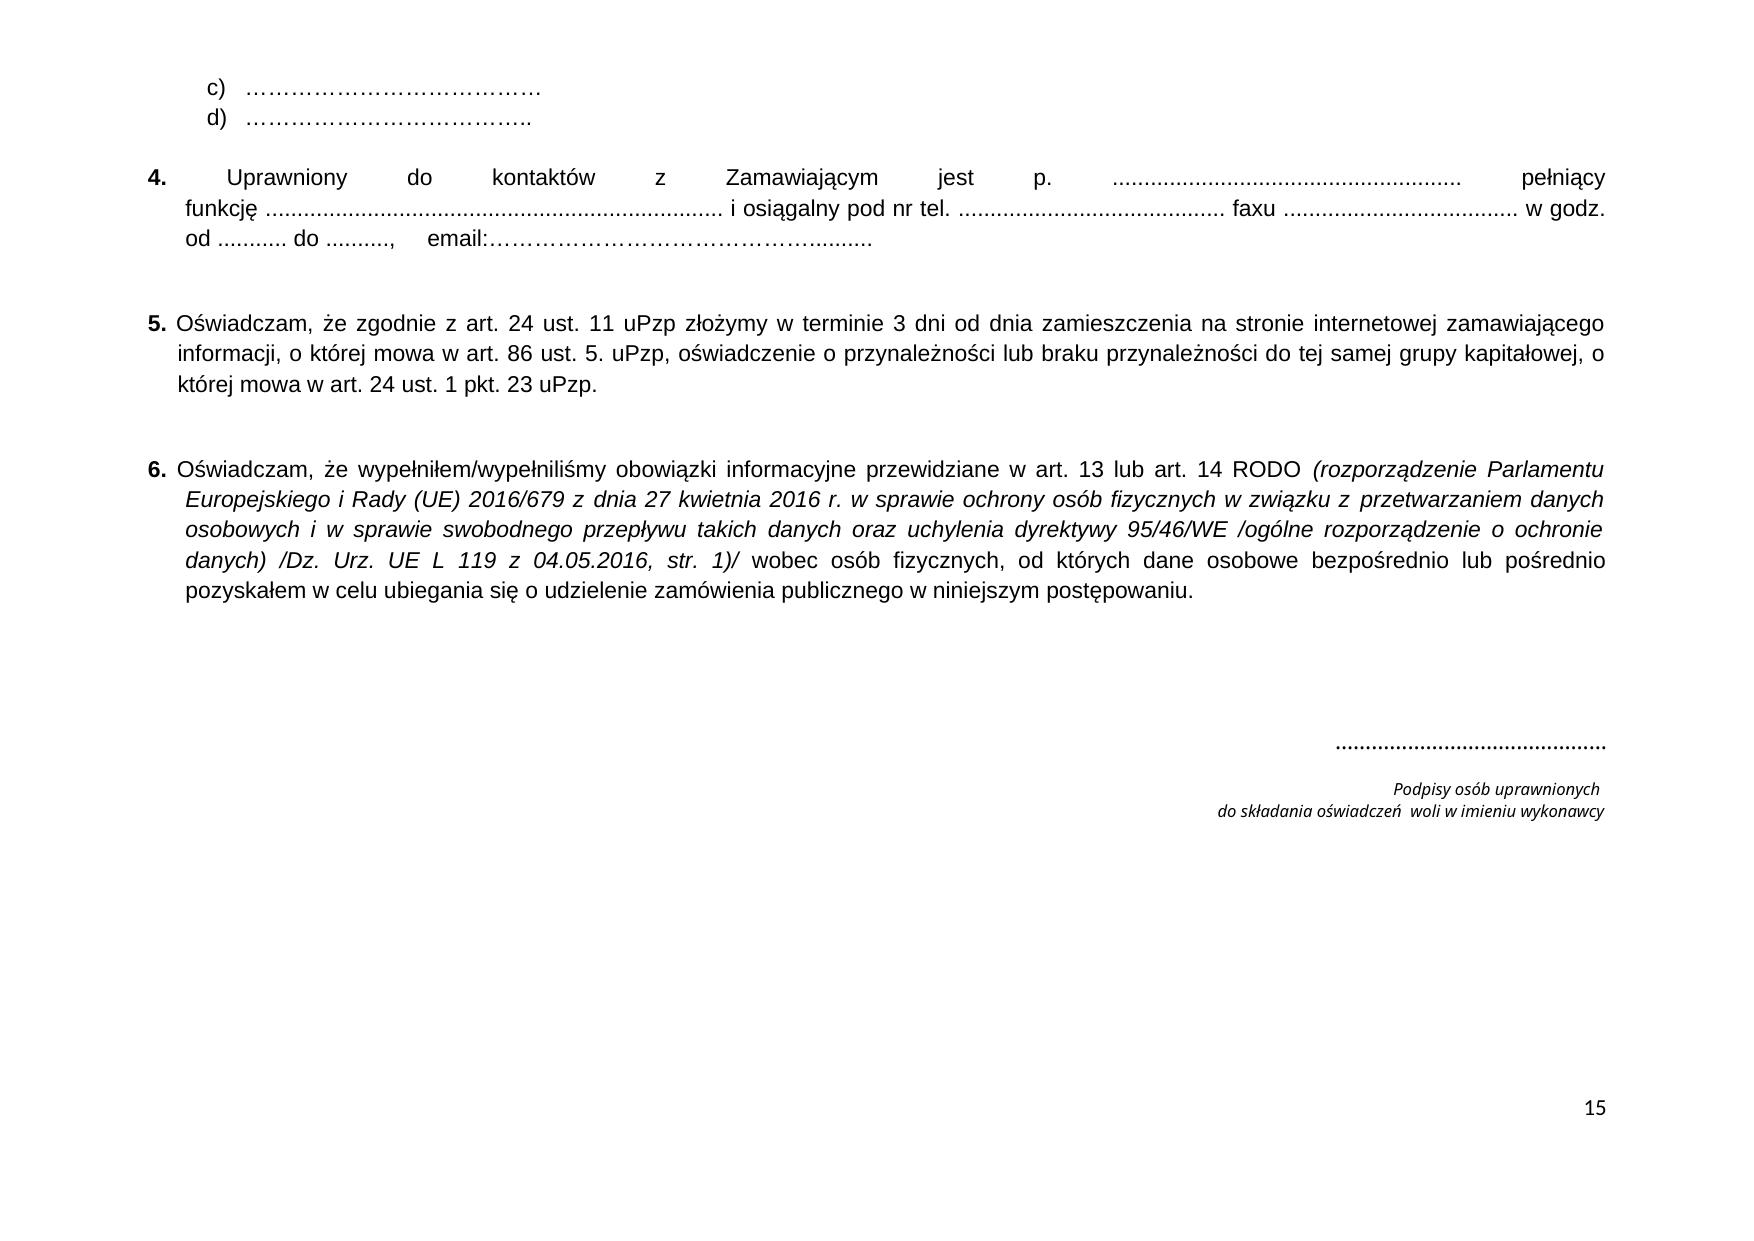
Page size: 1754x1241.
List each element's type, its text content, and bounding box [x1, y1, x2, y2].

text ……………………………………… [88, 725, 1606, 756]
text 5. Oświadczam, że zgodnie z art. 24 ust. 11 uPzp złożymy w terminie 3 dni od dnia zamieszczenia na stronie internetowej zamawiającego informacji, o której mowa w art. 86 ust. 5. uPzp, oświadczenie o przynależności lub braku przynależności do tej samej grupy kapitałowej, o której mowa w art. 24 ust. 1 pkt. 23 uPzp. [148, 310, 1606, 397]
text 4. Uprawniony do kontaktów z Zamawiającym jest p. ....................................................... pełniący funkcję ........................................................................ i osiągalny pod nr tel. .......................................... faxu ..................................... w godz. od ........... do .........., email:…………………………………….......... [148, 164, 1606, 251]
list ……………………………….. [207, 104, 1606, 130]
text do składania oświadczeń woli w imieniu wykonawcy [148, 800, 1606, 823]
text Podpisy osób uprawnionych [148, 777, 1606, 800]
text 6. Oświadczam, że wypełniłem/wypełniliśmy obowiązki informacyjne przewidziane w art. 13 lub art. 14 RODO (rozporządzenie Parlamentu Europejskiego i Rady (UE) 2016/679 z dnia 27 kwietnia 2016 r. w sprawie ochrony osób fizycznych w związku z przetwarzaniem danych osobowych i w sprawie swobodnego przepływu takich danych oraz uchylenia dyrektywy 95/46/WE /ogólne rozporządzenie o ochronie danych) /Dz. Urz. UE L 119 z 04.05.2016, str. 1)/ wobec osób fizycznych, od których dane osobowe bezpośrednio lub pośrednio pozyskałem w celu ubiegania się o udzielenie zamówienia publicznego w niniejszym postępowaniu. [148, 456, 1606, 603]
list ………………………………… [207, 74, 1606, 100]
